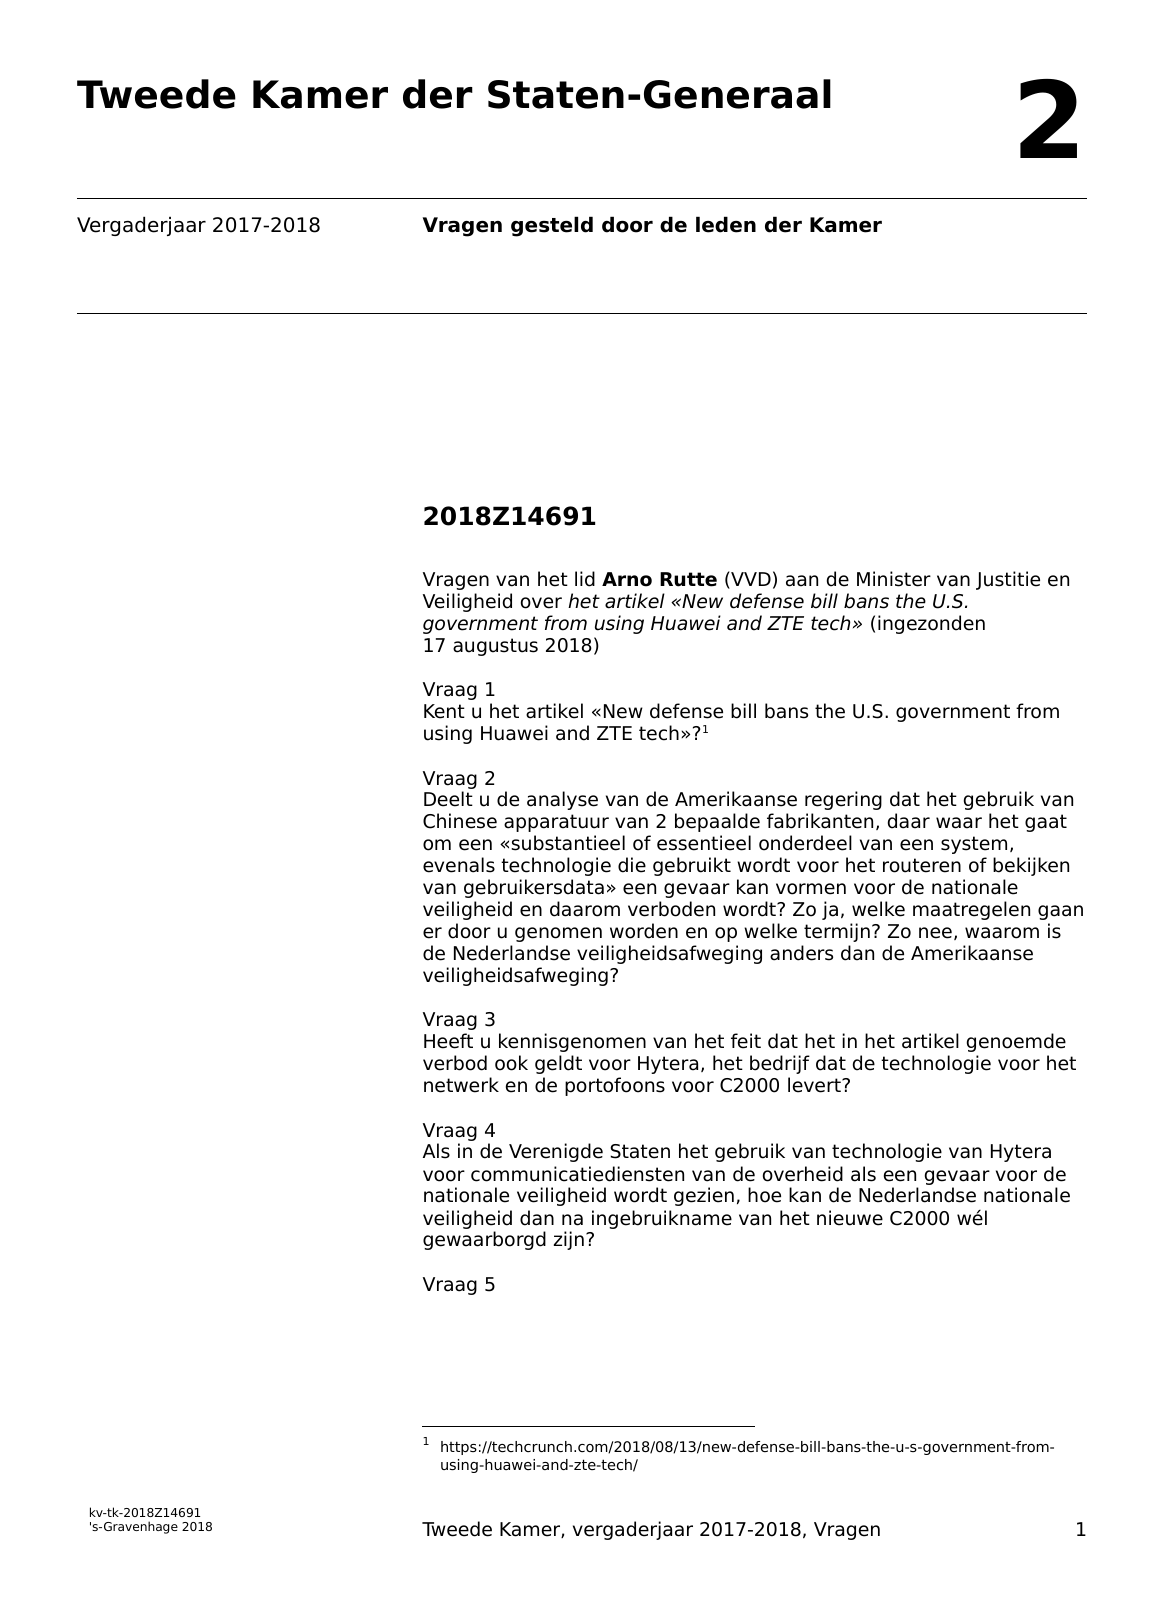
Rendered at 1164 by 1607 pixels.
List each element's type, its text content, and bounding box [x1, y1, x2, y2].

text Vraag 3 [422, 1009, 1087, 1031]
text Deelt u de analyse van de Amerikaanse regering dat het gebruik van Chinese apparatuur van 2 bepaalde fabrikanten, daar waar het gaat om een «substantieel of essentieel onderdeel van een system, evenals technologie die gebruikt wordt voor het routeren of bekijken van gebruikersdata» een gevaar kan vormen voor de nationale veiligheid en daarom verboden wordt? Zo ja, welke maatregelen gaan er door u genomen worden en op welke termijn? Zo nee, waarom is de Nederlandse veiligheidsafweging anders dan de Amerikaanse veiligheidsafweging? [422, 789, 1087, 987]
text Vraag 5 [422, 1273, 1087, 1296]
table_header Tweede Kamer der Staten-Generaal [77, 59, 886, 198]
text Vraag 4 [422, 1119, 1087, 1141]
table_cell Vragen gesteld door de leden der Kamer [422, 199, 1087, 313]
text Heeft u kennisgenomen van het feit dat het in het artikel genoemde verbod ook geldt voor Hytera, het bedrijf dat de technologie voor het netwerk en de portofoons voor C2000 levert? [422, 1031, 1087, 1097]
text Kent u het artikel «New defense bill bans the U.S. government from using Huawei and ZTE tech»? [422, 701, 1087, 745]
table_cell Vergaderjaar 2017-2018 [77, 199, 422, 313]
text 's-Gravenhage 2018 [88, 1520, 323, 1534]
text https://techcrunch.com/2018/08/13/new-defense-bill-bans-the-u-s-government-from-using-huawei-and-zte-tech/ [422, 1435, 1087, 1474]
text Vraag 2 [422, 767, 1087, 789]
text kv-tk-2018Z14691 [88, 1506, 323, 1520]
text Als in de Verenigde Staten het gebruik van technologie van Hytera voor communicatiediensten van de overheid als een gevaar voor de nationale veiligheid wordt gezien, hoe kan de Nederlandse nationale veiligheid dan na ingebruikname van het nieuwe C2000 wél gewaarborgd zijn? [422, 1141, 1087, 1251]
text Vragen van het lid Arno Rutte (VVD) aan de Minister van Justitie en Veiligheid over het artikel «New defense bill bans the U.S. government from using Huawei and ZTE tech» (ingezonden 17 augustus 2018) [422, 569, 1087, 657]
text Vraag 1 [422, 679, 1087, 701]
text 2018Z14691 [422, 502, 1087, 531]
table_header 2 [886, 59, 1087, 198]
